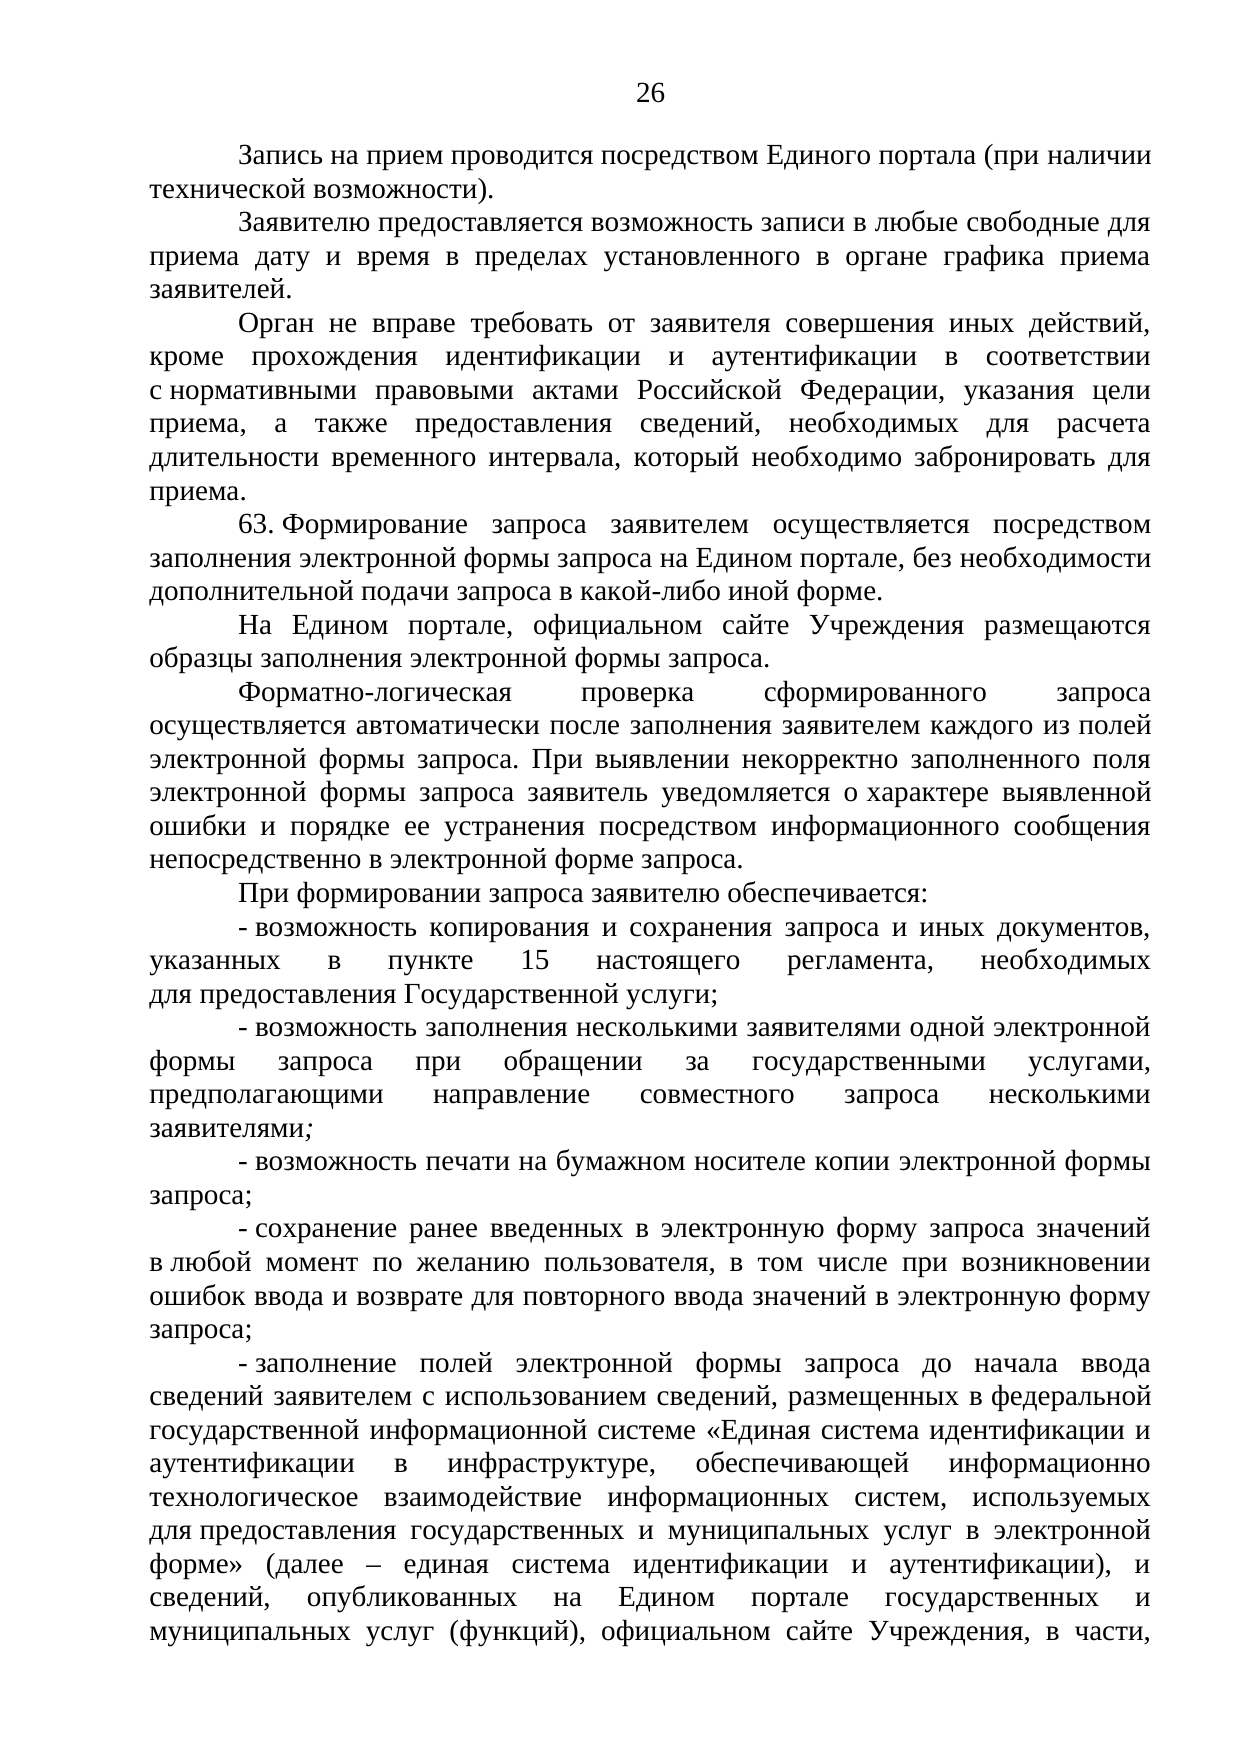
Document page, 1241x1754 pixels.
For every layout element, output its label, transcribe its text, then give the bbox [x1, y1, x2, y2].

text - заполнение полей электронной формы запроса до начала ввода сведений заявителем с использованием сведений, размещенных в федеральной государственной информационной системе «Единая система идентификации и аутентификации в инфраструктуре, обеспечивающей информационно технологическое взаимодействие информационных систем, используемых для предоставления государственных и муниципальных услуг в электронной форме» (далее – единая система идентификации и аутентификации), и сведений, опубликованных на Едином портале государственных и муниципальных услуг (функций), официальном сайте Учреждения, в части, [149, 1345, 1152, 1647]
text Форматно-логическая проверка сформированного запроса осуществляется автоматически после заполнения заявителем каждого из полей электронной формы запроса. При выявлении некорректно заполненного поля электронной формы запроса заявитель уведомляется о характере выявленной ошибки и порядке ее устранения посредством информационного сообщения непосредственно в электронной форме запроса. [149, 674, 1152, 875]
text Заявителю предоставляется возможность записи в любые свободные для приема дату и время в пределах установленного в органе графика приема заявителей. [149, 204, 1152, 305]
text - возможность заполнения несколькими заявителями одной электронной формы запроса при обращении за государственными услугами, предполагающими направление совместного запроса несколькими заявителями; [149, 1009, 1152, 1143]
text При формировании запроса заявителю обеспечивается: [149, 875, 1152, 909]
text Запись на прием проводится посредством Единого портала (при наличии технической возможности). [149, 137, 1152, 204]
text - возможность печати на бумажном носителе копии электронной формы запроса; [149, 1143, 1152, 1211]
text 63. Формирование запроса заявителем осуществляется посредством заполнения электронной формы запроса на Едином портале, без необходимости дополнительной подачи запроса в какой-либо иной форме. [149, 506, 1152, 607]
text - сохранение ранее введенных в электронную форму запроса значений в любой момент по желанию пользователя, в том числе при возникновении ошибок ввода и возврате для повторного ввода значений в электронную форму запроса; [149, 1211, 1152, 1345]
text - возможность копирования и сохранения запроса и иных документов, указанных в пункте 15 настоящего регламента, необходимых для предоставления Государственной услуги; [149, 909, 1152, 1009]
text Орган не вправе требовать от заявителя совершения иных действий, кроме прохождения идентификации и аутентификации в соответствии с нормативными правовыми актами Российской Федерации, указания цели приема, а также предоставления сведений, необходимых для расчета длительности временного интервала, который необходимо забронировать для приема. [149, 305, 1152, 506]
text На Едином портале, официальном сайте Учреждения размещаются образцы заполнения электронной формы запроса. [149, 607, 1152, 674]
